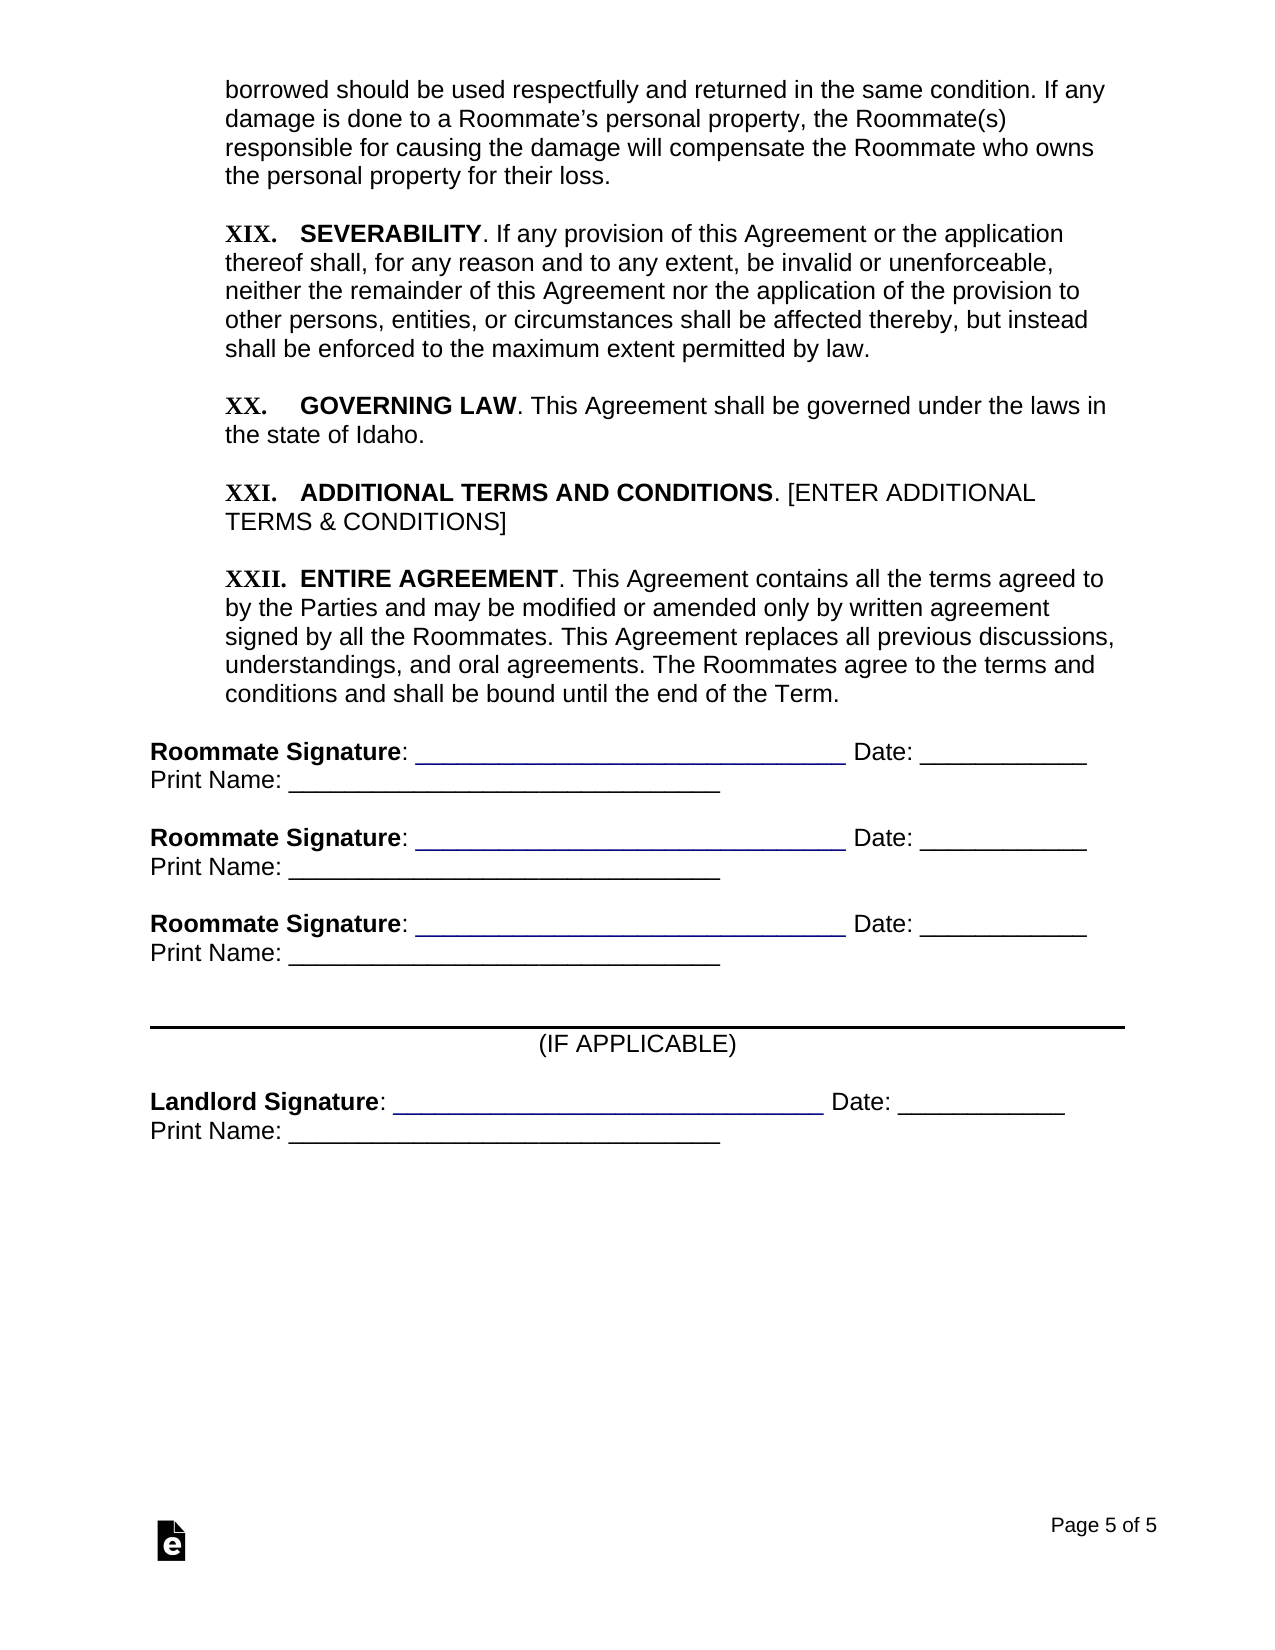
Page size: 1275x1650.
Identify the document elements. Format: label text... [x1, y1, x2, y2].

list borrowed should be used respectfully and returned in the same condition. If any damage is done to a Roommate’s personal property, the Roommate(s) responsible for causing the damage will compensate the Roommate who owns the personal property for their loss. [225, 75, 1125, 190]
list ADDITIONAL TERMS AND CONDITIONS. [ENTER ADDITIONAL TERMS & CONDITIONS] [225, 478, 1125, 535]
list ENTIRE AGREEMENT. This Agreement contains all the terms agreed to by the Parties and may be modified or amended only by written agreement signed by all the Roommates. This Agreement replaces all previous discussions, understandings, and oral agreements. The Roommates agree to the terms and conditions and shall be bound until the end of the Term. [225, 564, 1125, 708]
list GOVERNING LAW. This Agreement shall be governed under the laws in the state of Idaho. [225, 391, 1125, 449]
subtitle Roommate Signature: _______________________________ Date: ____________ [150, 909, 1125, 938]
subtitle Landlord Signature: _______________________________ Date: ____________ [150, 1087, 1125, 1116]
subtitle Print Name: _______________________________ [150, 938, 1125, 967]
subtitle Print Name: _______________________________ [150, 852, 1125, 880]
subtitle Print Name: _______________________________ [150, 765, 1125, 794]
subtitle (IF APPLICABLE) [150, 1029, 1125, 1058]
list SEVERABILITY. If any provision of this Agreement or the application thereof shall, for any reason and to any extent, be invalid or unenforceable, neither the remainder of this Agreement nor the application of the provision to other persons, entities, or circumstances shall be affected thereby, but instead shall be enforced to the maximum extent permitted by law. [225, 219, 1125, 363]
text Print Name: _______________________________ [150, 1116, 1125, 1144]
subtitle Roommate Signature: _______________________________ Date: ____________ [150, 737, 1125, 765]
subtitle Roommate Signature: _______________________________ Date: ____________ [150, 823, 1125, 852]
